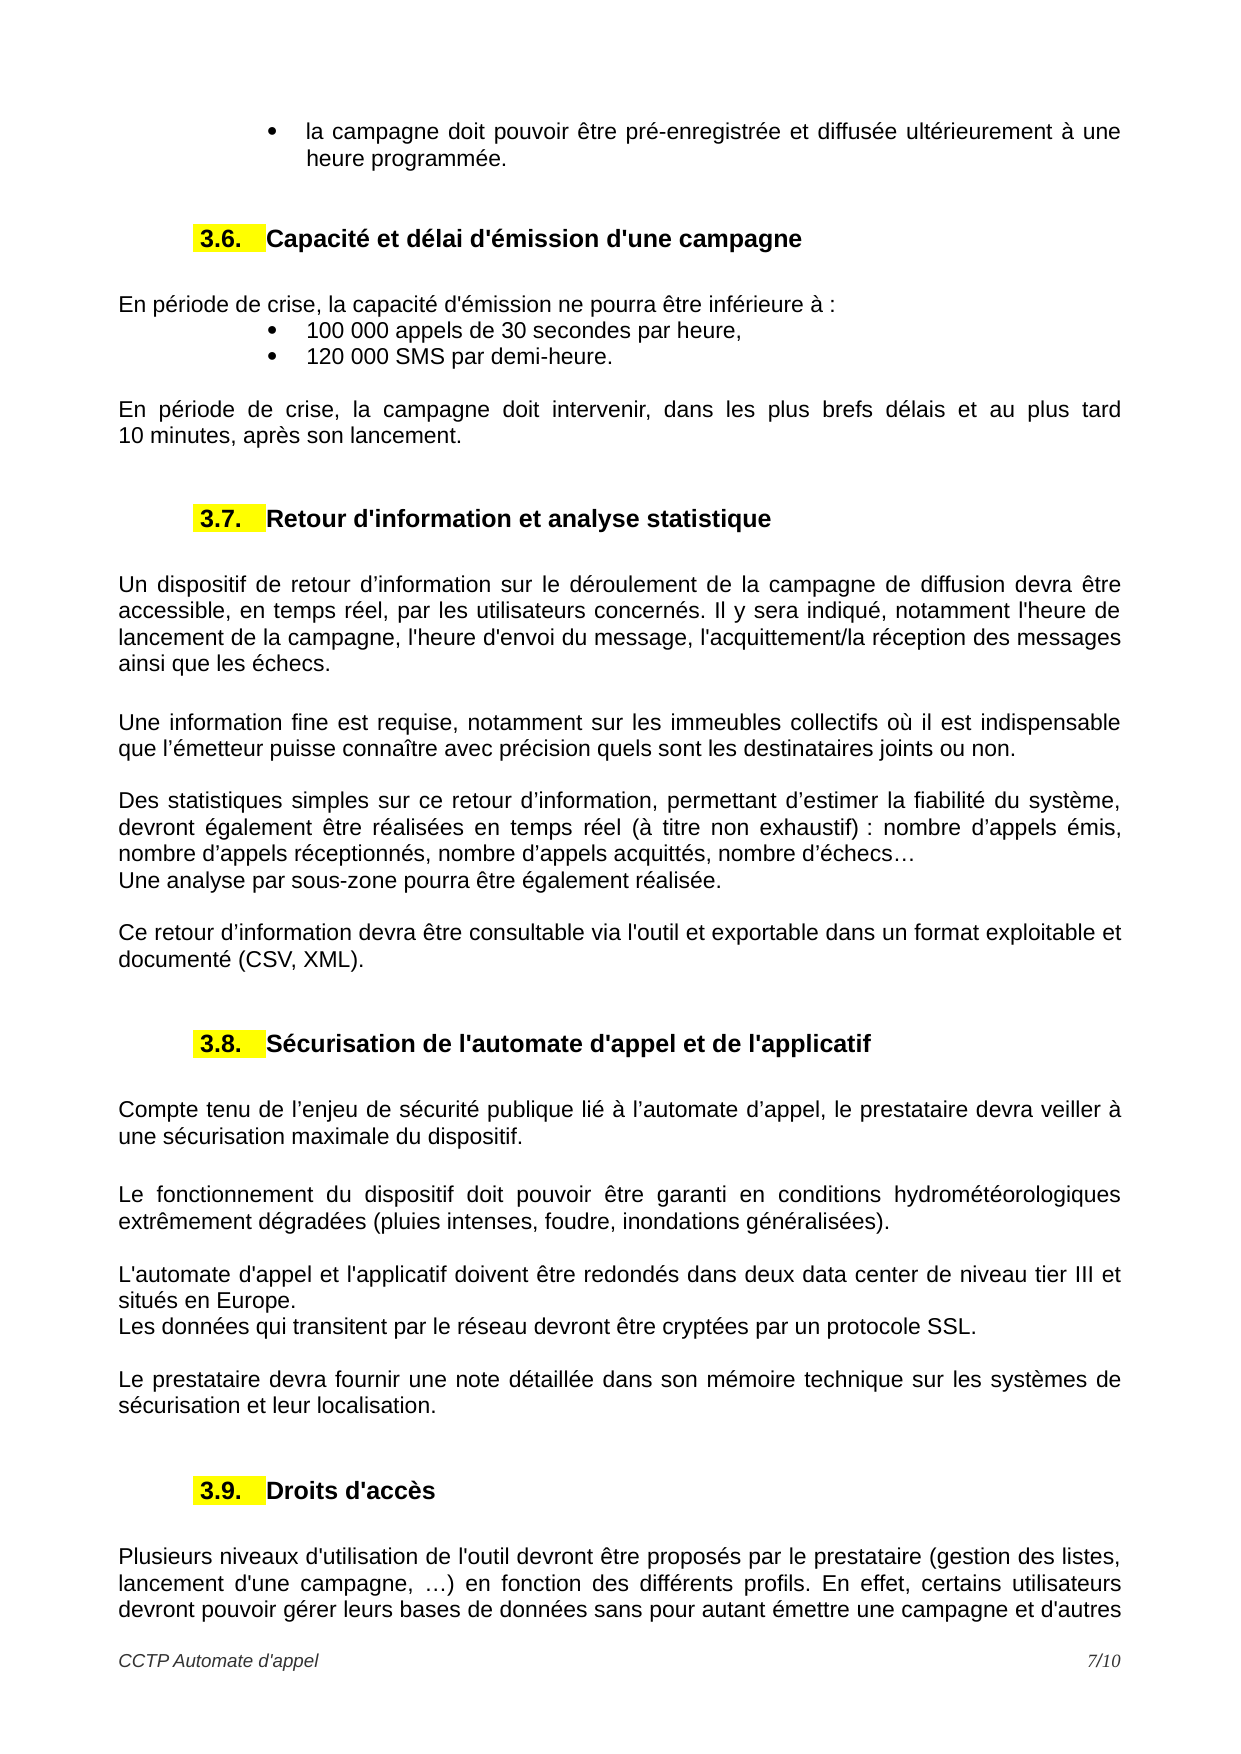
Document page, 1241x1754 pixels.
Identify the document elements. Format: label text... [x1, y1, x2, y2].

text Compte tenu de l’enjeu de sécurité publique lié à l’automate d’appel, le prestataire devra veiller à une sécurisation maximale du dispositif. [118, 1096, 1122, 1149]
text Les données qui transitent par le réseau devront être cryptées par un protocole SSL. [118, 1313, 1122, 1339]
list Droits d'accès [266, 1476, 1122, 1505]
text Le prestataire devra fournir une note détaillée dans son mémoire technique sur les systèmes de sécurisation et leur localisation. [118, 1366, 1122, 1419]
text Une analyse par sous-zone pourra être également réalisée. [118, 867, 1122, 893]
list Retour d'information et analyse statistique [266, 504, 1122, 532]
list Sécurisation de l'automate d'appel et de l'applicatif [193, 1029, 1122, 1058]
list Capacité et délai d'émission d'une campagne [193, 223, 1122, 252]
text Le fonctionnement du dispositif doit pouvoir être garanti en conditions hydrométéorologiques extrêmement dégradées (pluies intenses, foudre, inondations généralisées). [118, 1181, 1122, 1234]
text Ce retour d’information devra être consultable via l'outil et exportable dans un format exploitable et documenté (CSV, XML). [118, 919, 1122, 972]
text Des statistiques simples sur ce retour d’information, permettant d’estimer la fiabilité du système, devront également être réalisées en temps réel (à titre non exhaustif) : nombre d’appels émis, nombre d’appels réceptionnés, nombre d’appels acquittés, nombre d’échecs… [118, 787, 1122, 867]
list 100 000 appels de 30 secondes par heure, [268, 317, 1122, 343]
text L'automate d'appel et l'applicatif doivent être redondés dans deux data center de niveau tier III et situés en Europe. [118, 1261, 1122, 1313]
text En période de crise, la campagne doit intervenir, dans les plus brefs délais et au plus tard 10 minutes, après son lancement. [118, 396, 1122, 449]
text Un dispositif de retour d’information sur le déroulement de la campagne de diffusion devra être accessible, en temps réel, par les utilisateurs concernés. Il y sera indiqué, notamment l'heure de lancement de la campagne, l'heure d'envoi du message, l'acquittement/la réception des messages ainsi que les échecs. [118, 571, 1122, 676]
text En période de crise, la capacité d'émission ne pourra être inférieure à : [118, 291, 1122, 317]
list 120 000 SMS par demi-heure. [268, 343, 1122, 369]
list la campagne doit pouvoir être pré-enregistrée et diffusée ultérieurement à une heure programmée. [268, 118, 1122, 171]
text Une information fine est requise, notamment sur les immeubles collectifs où il est indispensable que l’émetteur puisse connaître avec précision quels sont les destinataires joints ou non. [118, 708, 1122, 761]
text Plusieurs niveaux d'utilisation de l'outil devront être proposés par le prestataire (gestion des listes, lancement d'une campagne, …) en fonction des différents profils. En effet, certains utilisateurs devront pouvoir gérer leurs bases de données sans pour autant émettre une campagne et d'autres [118, 1543, 1122, 1622]
